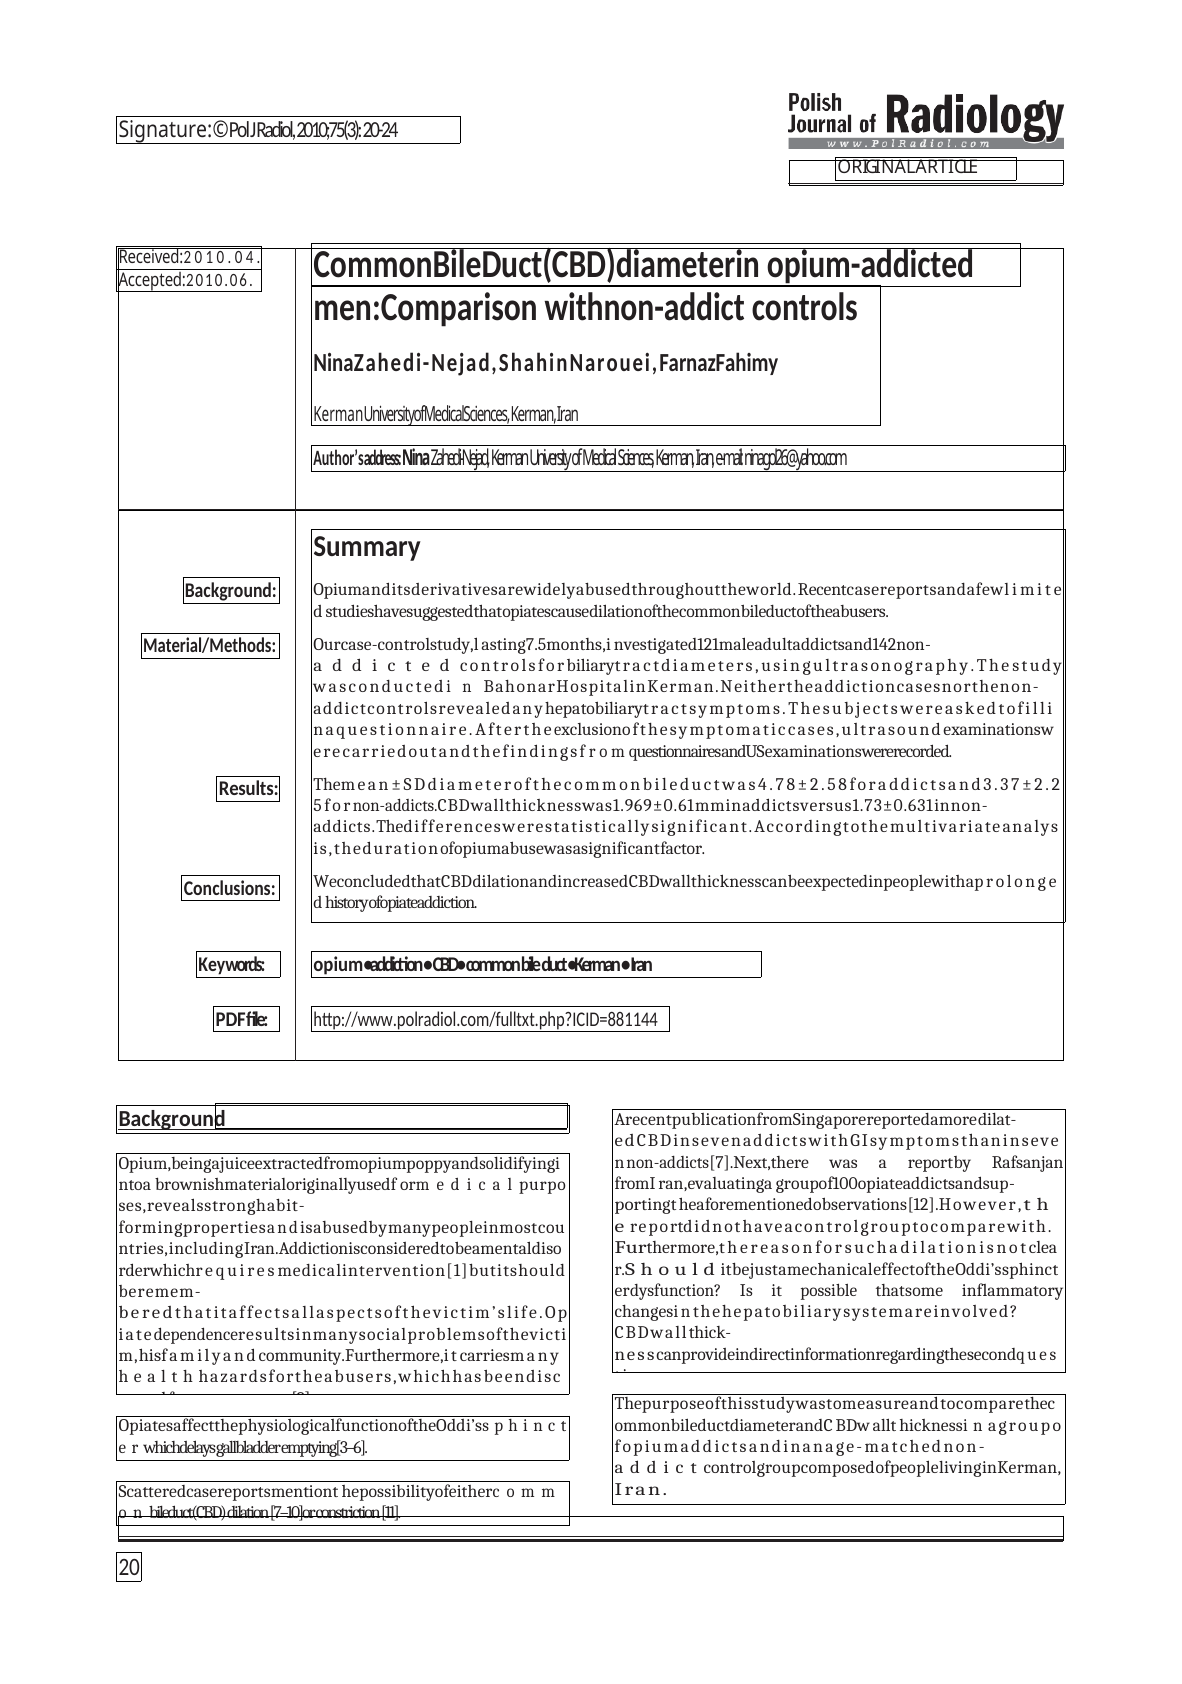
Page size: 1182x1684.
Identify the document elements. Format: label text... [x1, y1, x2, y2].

text Scatteredcasereportsmentionthepossibilityofeithercommonbileduct(CBD)dilation[7–10]orconstriction[11]. [118, 1482, 567, 1516]
text Received:2010.04.23 [119, 249, 261, 269]
text Background: [184, 578, 279, 602]
text NinaZahedi-Nejad,ShahinNarouei,FarnazFahimy [313, 346, 880, 378]
text Summary [313, 530, 1063, 564]
text Signature:©PolJRadiol,2010;75(3):20-24 [118, 117, 460, 143]
text Background [216, 1106, 567, 1128]
text KermanUniversityofMedicalSciences,Kerman,Iran [313, 399, 880, 425]
text Material/Methods: [143, 634, 279, 658]
text Conclusions: [184, 876, 279, 900]
text ThepurposeofthisstudywastomeasureandtocomparethecommonbileductdiameterandCBDwallthicknessinagroupofopiumaddictsandinanage-matchednon-addictcontrolgroupcomposedofpeoplelivinginKerman,Iran. [614, 1395, 1063, 1500]
picture [788, 90, 1065, 149]
text Scatteredcasereportsmentionthepossibilityofeithercommonbileduct(CBD)dilation[7–10]orconstriction[11]. [119, 1517, 567, 1523]
text Accepted:2010.06.08 [119, 270, 261, 291]
text Themean±SDdiameterofthecommonbileductwas4.78±2.58foraddictsand3.37±2.25fornon-addicts.CBDwallthicknesswas1.969±0.61mminaddictsversus1.73±0.631innon-addicts.Thedifferenceswerestatisticallysignificant.Accordingtothemultivariateanalysis,thedurationofopiumabusewasasignificantfactor. [313, 774, 1063, 859]
text Opium,beingajuiceextractedfromopiumpoppyandsolidifyingintoabrownishmaterialoriginallyusedformedicalpurposes,revealsstronghabit-formingpropertiesandisabusedbymanypeopleinmostcountries,includingIran.Addictionisconsideredtobeamentaldisorderwhichrequiresmedicalintervention[1]butitshouldberemem-beredthatitaffectsallaspectsofthevictim’slife.Opiatedependenceresultsinmanysocialproblemsofthevictim,hisfamilyandcommunity.Furthermore,itcarriesmanyhealthhazardsfortheabusers,whichhasbeendiscussedformanyyearsnow[2]. [118, 1154, 567, 1394]
text Results: [219, 777, 279, 801]
text men:Comparison withnon-addict controls [313, 286, 880, 329]
text 20 [118, 1553, 141, 1581]
text WeconcludedthatCBDdilationandincreasedCBDwallthicknesscanbeexpectedinpeoplewithaprolongedhistoryofopiateaddiction. [313, 871, 1063, 913]
text [313, 244, 1020, 248]
text opium•addiction•CBD•commonbileduct•Kerman•Iran [313, 952, 761, 976]
text OpiatesaffectthephysiologicalfunctionoftheOddi’ssphincterwhichdelaysgallbladderemptying[3–6]. [118, 1417, 567, 1457]
text CommonBileDuct(CBD)diameterin opium-addicted [313, 249, 1020, 286]
text Keywords: [198, 952, 279, 976]
text Background [118, 1106, 215, 1129]
text Ourcase-controlstudy,lasting7.5months,investigated121maleadultaddictsand142non-addictedcontrolsforbiliarytractdiameters,usingultrasonography.ThestudywasconductedinBahonarHospitalinKerman.Neithertheaddictioncasesnorthenon-addictcontrolsrevealedanyhepatobiliarytractsymptoms.Thesubjectswereaskedtofillinaquestionnaire.Aftertheexclusionofthesymptomaticcases,ultrasoundexaminationswerecarriedoutandthefindingsfromquestionnairesandUSexaminationswererecorded. [313, 634, 1063, 761]
text ArecentpublicationfromSingaporereportedamoredilat-edCBDinsevenaddictswithGIsymptomsthaninsevennon-addicts[7].Next,there was a reportby Rafsanjan fromIran,evaluatingagroupof100opiateaddictsandsup-portingtheaforementionedobservations[12].However,thereportdidnothaveacontrolgrouptocomparewith.Furthermore,thereasonforsuchadilationisnotclear.ShoulditbejustamechanicaleffectoftheOddi’ssphincterdysfunction? Is it possible thatsome inflammatory changesinthehepatobiliarysystemareinvolved?CBDwallthick-nesscanprovideindirectinformationregardingthesecondquestion. [614, 1110, 1063, 1372]
text Opiumanditsderivativesarewidelyabusedthroughouttheworld.Recentcasereportsandafewlimitedstudieshavesuggestedthatopiatescausedilationofthecommonbileductoftheabusers. [313, 580, 1063, 622]
text http://www.polradiol.com/fulltxt.php?ICID=881144 [313, 1007, 669, 1031]
text Author’saddress:NinaZahedi-Nejad,KermanUniversityofMedicalSciences,Kerman,Iran,e-mail:ninagol26@yahoo.com [313, 446, 1063, 471]
text ORIGINALARTICLE [837, 161, 1016, 178]
text PDFfile: [215, 1007, 279, 1031]
